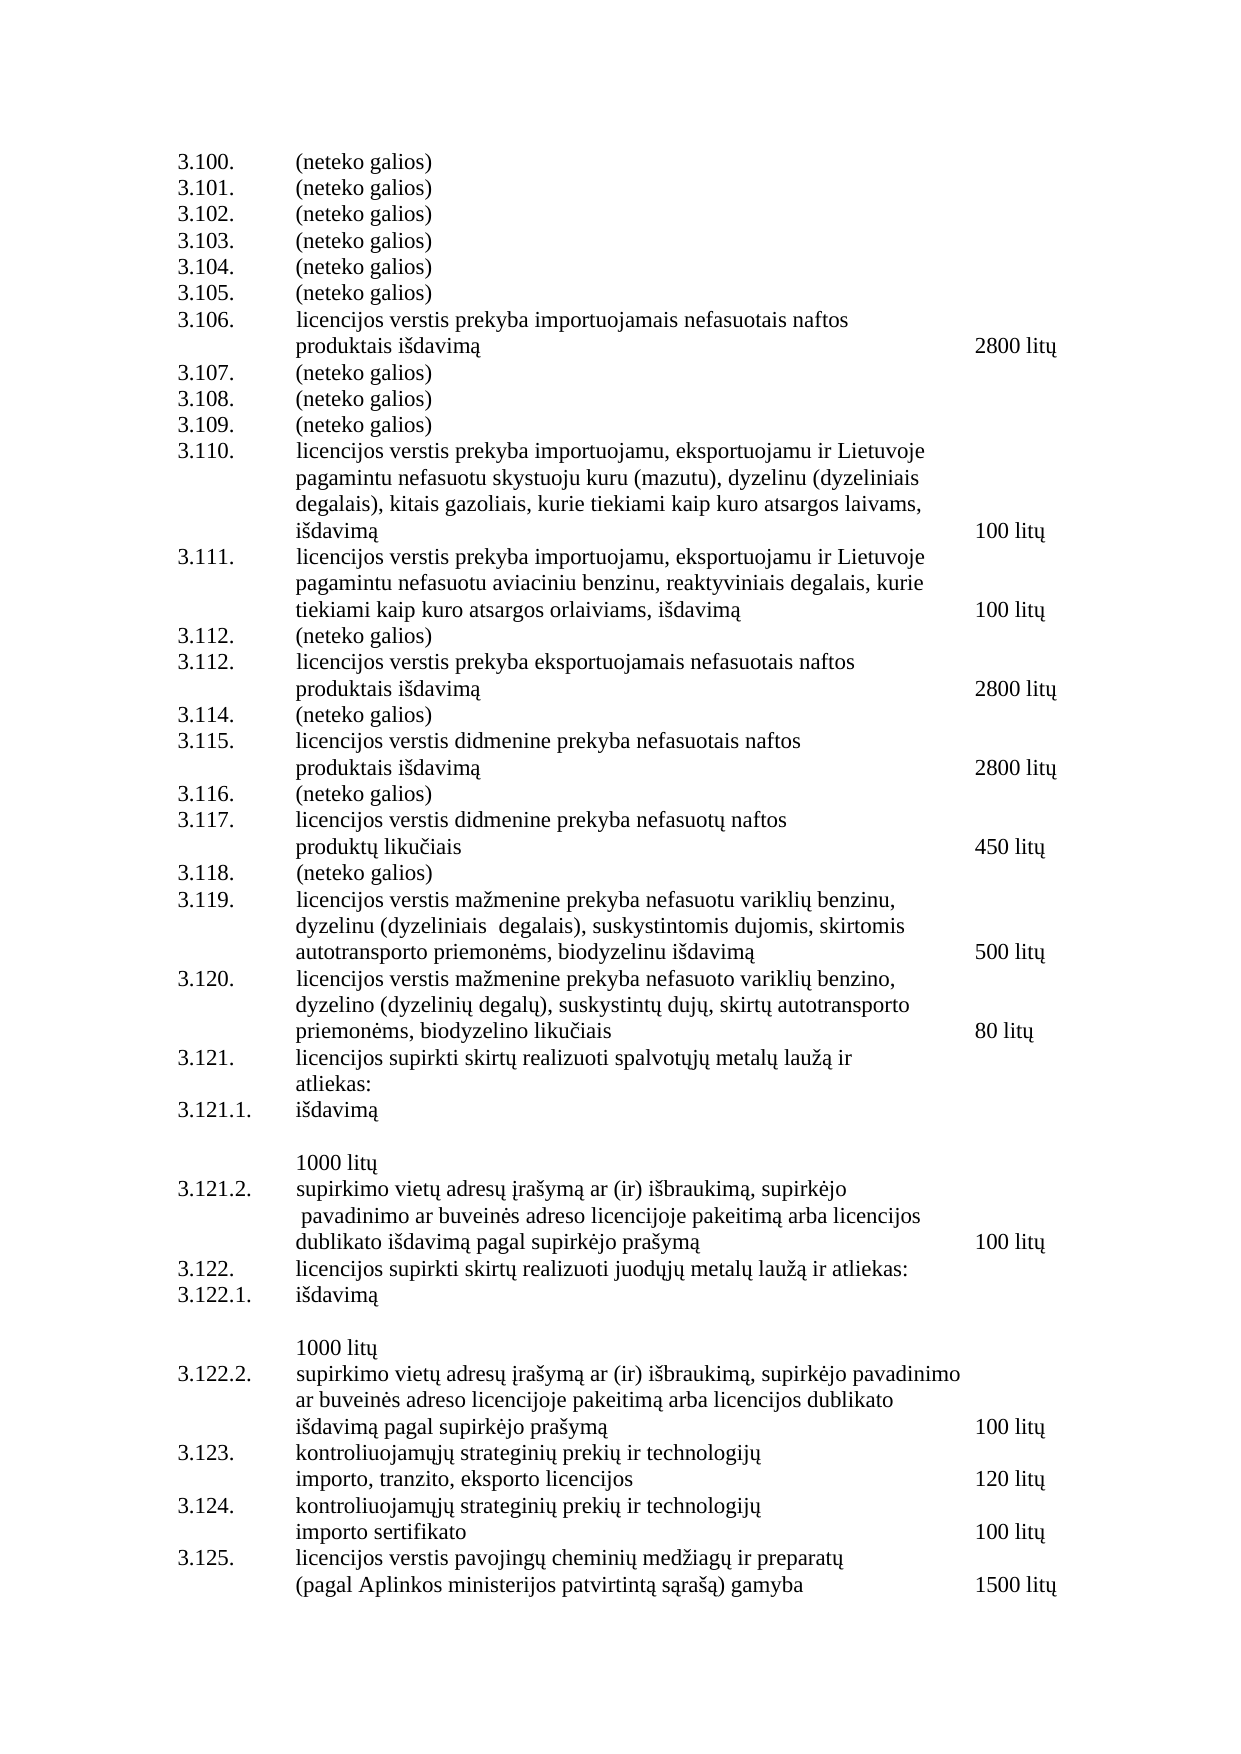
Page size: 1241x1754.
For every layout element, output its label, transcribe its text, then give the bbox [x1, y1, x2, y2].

list supirkimo vietų adresų įrašymą ar (ir) išbraukimą, supirkėjo [177, 1176, 1122, 1202]
text 3.108. (neteko galios) [177, 385, 1122, 411]
text 3.114. (neteko galios) [177, 701, 1122, 727]
text 3.115. licencijos verstis didmenine prekyba nefasuotais naftos produktais išdavimą 2800 litų [177, 727, 1122, 780]
text 3.103. (neteko galios) [177, 227, 1122, 253]
text 3.121. licencijos supirkti skirtų realizuoti spalvotųjų metalų laužą ir atliekas: [177, 1044, 916, 1096]
list licencijos verstis mažmenine prekyba nefasuoto variklių benzino, [177, 965, 1122, 991]
text išdavimą 100 litų [177, 517, 1122, 543]
text 3.125. licencijos verstis pavojingų cheminių medžiagų ir preparatų (pagal Aplinkos ministerijos patvirtintą sąrašą) gamyba 1500 litų [177, 1544, 1122, 1597]
text 3.124. kontroliuojamųjų strateginių prekių ir technologijų importo sertifikato 100 litų [177, 1492, 1122, 1544]
text 3.117. licencijos verstis didmenine prekyba nefasuotų naftos produktų likučiais 450 litų [177, 807, 1122, 859]
text autotransporto priemonėms, biodyzelinu išdavimą 500 litų [177, 938, 1122, 965]
list licencijos verstis prekyba importuojamu, eksportuojamu ir Lietuvoje [177, 543, 1122, 569]
text 3.101. (neteko galios) [177, 174, 1122, 200]
text 3.122. licencijos supirkti skirtų realizuoti juodųjų metalų laužą ir atliekas: [177, 1254, 989, 1281]
list licencijos verstis mažmenine prekyba nefasuotu variklių benzinu, [177, 886, 1122, 912]
list licencijos verstis prekyba importuojamu, eksportuojamu ir Lietuvoje [177, 438, 1122, 464]
text 3.109. (neteko galios) [177, 411, 1122, 438]
text 3.105. (neteko galios) [177, 279, 1122, 306]
list licencijos verstis prekyba importuojamais nefasuotais naftos [177, 306, 1122, 332]
text 3.100. (neteko galios) [177, 148, 1122, 174]
list (neteko galios) [177, 859, 1122, 886]
text degalais), kitais gazoliais, kurie tiekiami kaip kuro atsargos laivams, [177, 490, 1122, 517]
text 3.112. (neteko galios) [177, 622, 1122, 648]
text pagamintu nefasuotu skystuoju kuru (mazutu), dyzelinu (dyzeliniais [177, 464, 1122, 490]
text 3.121.1. išdavimą 1000 litų [177, 1096, 974, 1176]
text išdavimą pagal supirkėjo prašymą 100 litų [177, 1413, 1122, 1439]
text dyzelinu (dyzeliniais degalais), suskystintomis dujomis, skirtomis [177, 912, 1122, 938]
text ar buveinės adreso licencijoje pakeitimą arba licencijos dublikato [177, 1386, 1122, 1413]
text 3.122.1. išdavimą 1000 litų [177, 1281, 989, 1360]
list supirkimo vietų adresų įrašymą ar (ir) išbraukimą, supirkėjo pavadinimo [177, 1360, 1122, 1386]
text dyzelino (dyzelinių degalų), suskystintų dujų, skirtų autotransporto [177, 991, 1122, 1017]
text 3.123. kontroliuojamųjų strateginių prekių ir technologijų importo, tranzito, eksporto licencijos 120 litų [177, 1439, 1122, 1492]
text pagamintu nefasuotu aviaciniu benzinu, reaktyviniais degalais, kurie [177, 569, 1122, 596]
text dublikato išdavimą pagal supirkėjo prašymą 100 litų [177, 1228, 1122, 1254]
text produktais išdavimą 2800 litų [177, 332, 1122, 358]
text 3.107. (neteko galios) [177, 358, 1122, 385]
text 3.102. (neteko galios) [177, 200, 1122, 227]
text tiekiami kaip kuro atsargos orlaiviams, išdavimą 100 litų [177, 596, 1122, 622]
text pavadinimo ar buveinės adreso licencijoje pakeitimą arba licencijos [177, 1202, 1122, 1228]
text 3.116. (neteko galios) [177, 780, 1122, 807]
text produktais išdavimą 2800 litų [177, 675, 1122, 701]
list licencijos verstis prekyba eksportuojamais nefasuotais naftos [177, 648, 1122, 675]
text 3.104. (neteko galios) [177, 253, 1122, 279]
text priemonėms, biodyzelino likučiais 80 litų [177, 1017, 1122, 1044]
